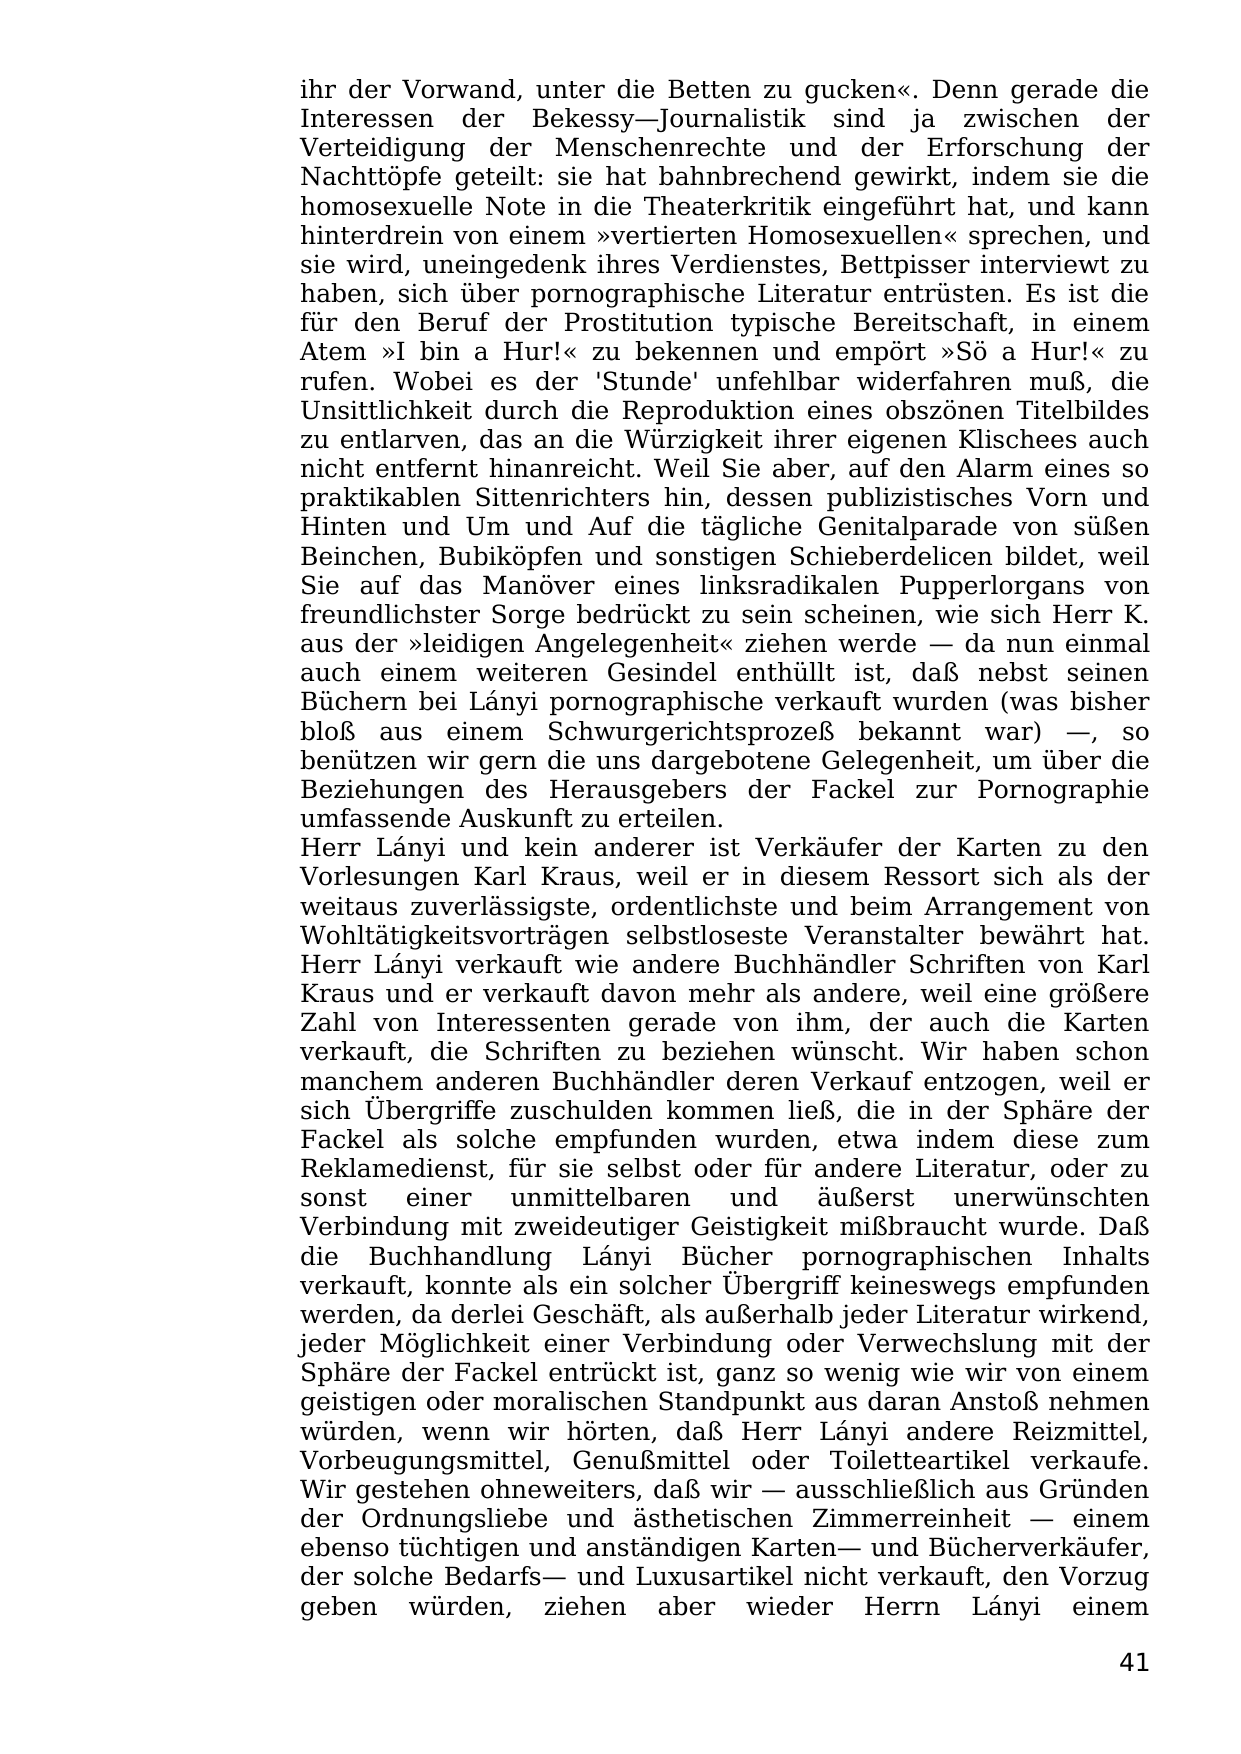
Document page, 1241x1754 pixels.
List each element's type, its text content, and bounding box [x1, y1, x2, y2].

text ihr der Vorwand, unter die Betten zu gucken«. Denn gerade die Interessen der Bekessy—Journalistik sind ja zwischen der Verteidigung der Menschenrechte und der Erforschung der Nachttöpfe geteilt: sie hat bahnbrechend gewirkt, indem sie die homosexuelle Note in die Theaterkritik eingeführt hat, und kann hinterdrein von einem »vertierten Homosexuellen« sprechen, und sie wird, uneingedenk ihres Verdienstes, Bettpisser interviewt zu haben, sich über pornographische Literatur entrüsten. Es ist die für den Beruf der Prostitution typische Bereitschaft, in einem Atem »I bin a Hur!« zu bekennen und empört »Sö a Hur!« zu rufen. Wobei es der 'Stunde' unfehlbar widerfahren muß, die Unsittlichkeit durch die Reproduktion eines obszönen Titelbildes zu entlarven, das an die Würzigkeit ihrer eigenen Klischees auch nicht entfernt hinanreicht. Weil Sie aber, auf den Alarm eines so praktikablen Sittenrichters hin, dessen publizistisches Vorn und Hinten und Um und Auf die tägliche Genitalparade von süßen Beinchen, Bubiköpfen und sonstigen Schieberdelicen bildet, weil Sie auf das Manöver eines linksradikalen Pupperlorgans von freundlichster Sorge bedrückt zu sein scheinen, wie sich Herr K. aus der »leidigen Angelegenheit« ziehen werde — da nun einmal auch einem weiteren Gesindel enthüllt ist, daß nebst seinen Büchern bei Lányi pornographische verkauft wurden (was bisher bloß aus einem Schwurgerichtsprozeß bekannt war) —, so benützen wir gern die uns dargebotene Gelegenheit, um über die Beziehungen des Herausgebers der Fackel zur Pornographie umfassende Auskunft zu erteilen. [300, 75, 1151, 833]
text Herr Lányi und kein anderer ist Verkäufer der Karten zu den Vorlesungen Karl Kraus, weil er in diesem Ressort sich als der weit­aus zuverlässigste, ordentlichste und beim Arrangement von Wohltätigkeitsvorträgen selbstloseste Veranstalter bewährt hat. Herr Lányi verkauft wie andere Buchhändler Schriften von Karl Kraus und er verkauft davon mehr als andere, weil eine größere Zahl von Interessenten gerade von ihm, der auch die Karten verkauft, die Schriften zu beziehen wünscht. Wir haben schon manchem anderen Buchhändler deren Verkauf entzogen, weil er sich Übergriffe zuschulden kommen ließ, die in der Sphäre der Fackel als solche empfunden wurden, etwa indem diese zum Reklamedienst, für sie selbst oder für andere Literatur, oder zu sonst einer unmittelbaren und äußerst unerwünschten Verbindung mit zweideutiger Geistigkeit mißbraucht wurde. Daß die Buchhandlung Lányi Bücher pornographischen Inhalts verkauft, konnte als ein solcher Übergriff keineswegs empfunden werden, da derlei Geschäft, als außerhalb jeder Literatur wirkend, jeder Möglichkeit einer Verbindung oder Verwechslung mit der Sphäre der Fackel entrückt ist, ganz so wenig wie wir von einem geistigen oder moralischen Standpunkt aus daran Anstoß nehmen würden, wenn wir hörten, daß Herr Lányi andere Reizmittel, Vorbeugungsmittel, Genußmittel oder Toiletteartikel verkaufe. Wir gestehen ohneweiters, daß wir — ausschließlich aus Gründen der Ordnungsliebe und ästhetischen Zimmerreinheit — einem ebenso tüchtigen und anständigen Karten— und Bücherverkäufer, der solche Bedarfs— und Luxusartikel nicht verkauft, den Vorzug geben würden, ziehen aber wieder Herrn Lányi einem [300, 833, 1151, 1621]
